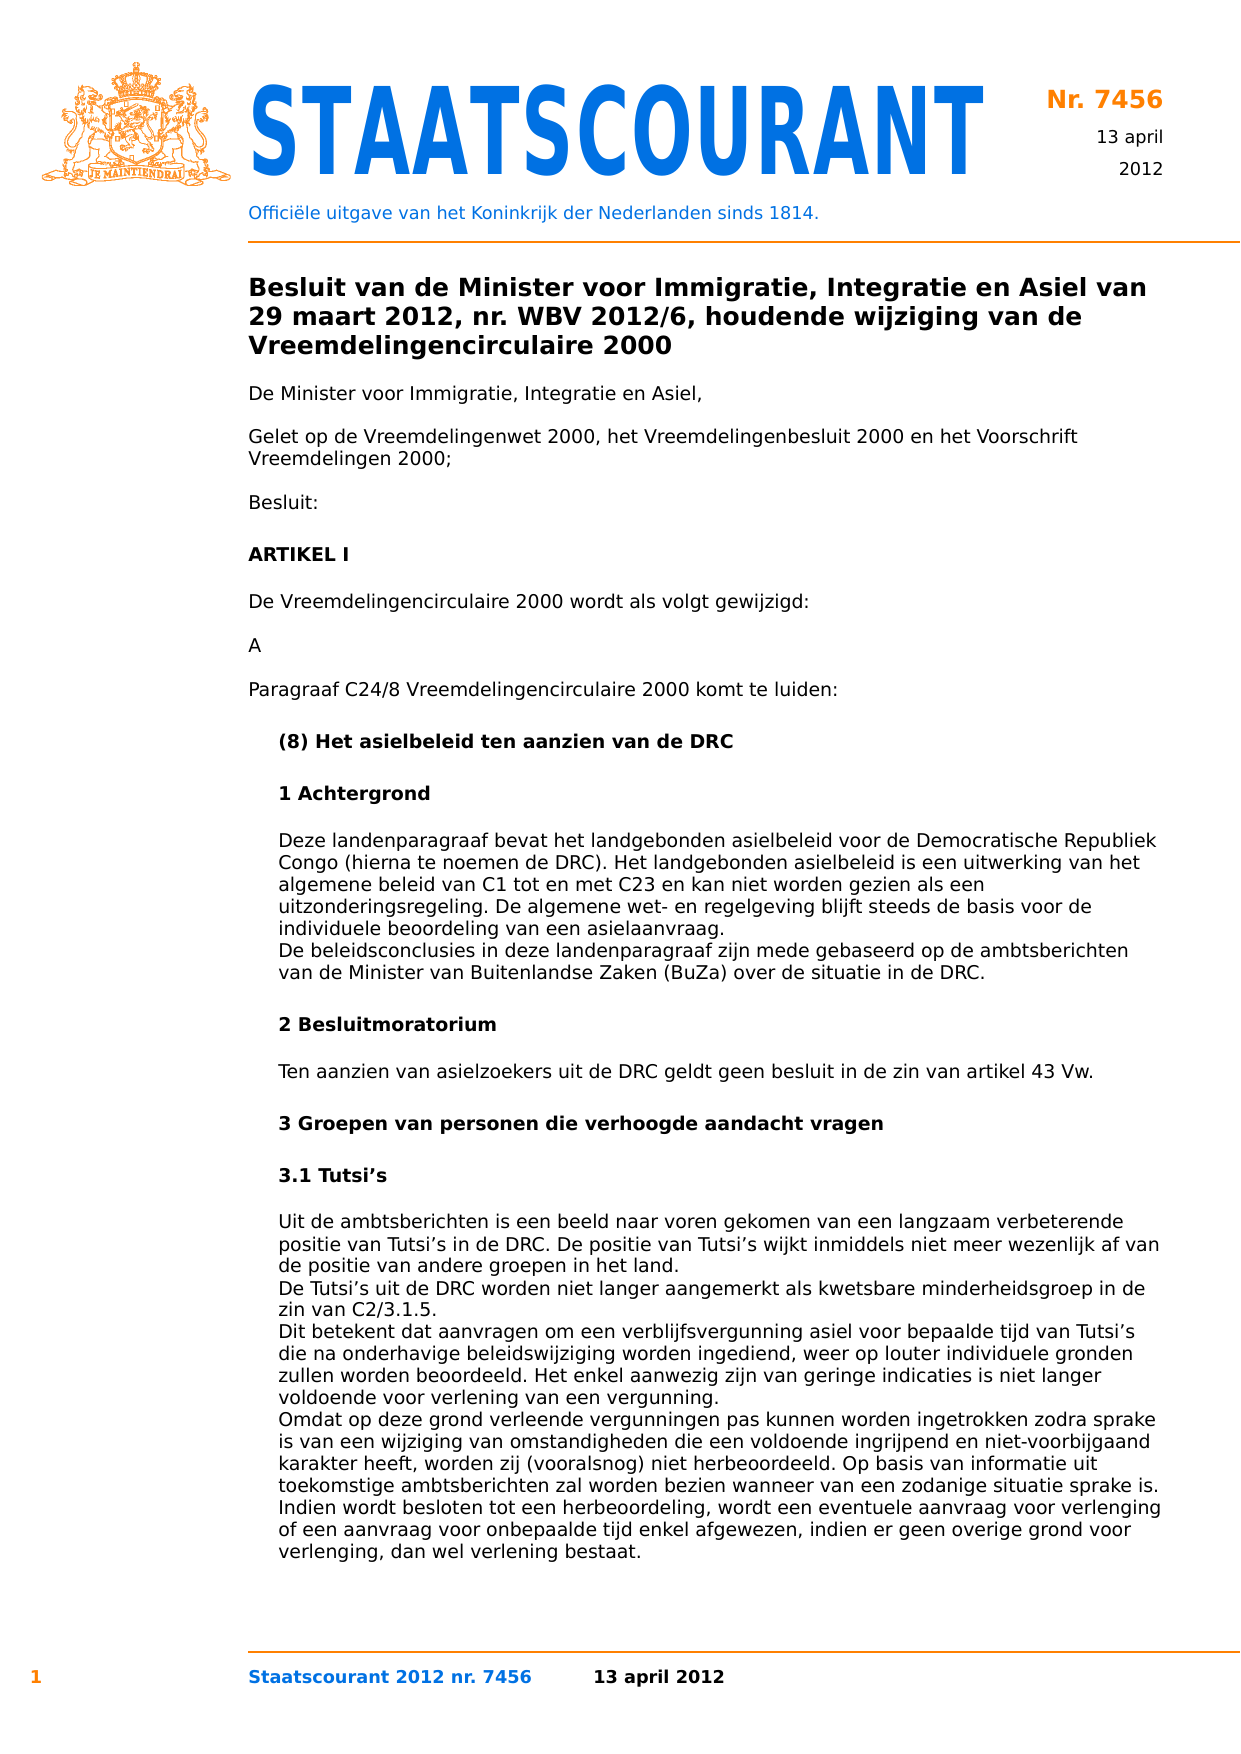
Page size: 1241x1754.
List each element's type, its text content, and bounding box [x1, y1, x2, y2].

text Dit betekent dat aanvragen om een verblijfsvergunning asiel voor bepaalde tijd van Tutsi’s die na onderhavige beleidswijziging worden ingediend, weer op louter individuele gronden zullen worden beoordeeld. Het enkel aanwezig zijn van geringe indicaties is niet langer voldoende voor verlening van een vergunning. [278, 1321, 1163, 1409]
table_cell Officiële uitgave van het Koninkrijk der Nederlanden sinds 1814. [248, 203, 1240, 241]
table_header Nr. 7456 [998, 62, 1240, 121]
text Indien wordt besloten tot een herbeoordeling, wordt een eventuele aanvraag voor verlenging of een aanvraag voor onbepaalde tijd enkel afgewezen, indien er geen overige grond voor verlenging, dan wel verlening bestaat. [278, 1497, 1163, 1563]
text Gelet op de Vreemdelingenwet 2000, het Vreemdelingenbesluit 2000 en het Voorschrift Vreemdelingen 2000; [248, 426, 1163, 470]
subtitle Besluit van de Minister voor Immigratie, Integratie en Asiel van 29 maart 2012, nr. WBV 2012/6, houdende wijziging van de Vreemdelingencirculaire 2000 [248, 273, 1163, 361]
text De Minister voor Immigratie, Integratie en Asiel, [248, 382, 1163, 404]
text Paragraaf C24/8 Vreemdelingencirculaire 2000 komt te luiden: [248, 679, 1163, 701]
subtitle 2 Besluitmoratorium [278, 1013, 1163, 1036]
subtitle 1 Achtergrond [278, 783, 1163, 805]
subtitle (8) Het asielbeleid ten aanzien van de DRC [278, 731, 1163, 753]
table_cell 13 april [998, 121, 1240, 153]
text Uit de ambtsberichten is een beeld naar voren gekomen van een langzaam verbeterende positie van Tutsi’s in de DRC. De positie van Tutsi’s wijkt inmiddels niet meer wezenlijk af van de positie van andere groepen in het land. [278, 1211, 1163, 1277]
table_cell 2012 [998, 153, 1240, 203]
text De beleidsconclusies in deze landenparagraaf zijn mede gebaseerd op de ambtsberichten van de Minister van Buitenlandse Zaken (BuZa) over de situatie in de DRC. [278, 939, 1163, 983]
text Besluit: [248, 492, 1163, 514]
text Deze landenparagraaf bevat het landgebonden asielbeleid voor de Democratische Republiek Congo (hierna te noemen de DRC). Het landgebonden asielbeleid is een uitwerking van het algemene beleid van C1 tot en met C23 en kan niet worden gezien als een uitzonderingsregeling. De algemene wet- en regelgeving blijft steeds de basis voor de individuele beoordeling van een asielaanvraag. [278, 830, 1163, 939]
text De Tutsi’s uit de DRC worden niet langer aangemerkt als kwetsbare minderheidsgroep in de zin van C2/3.1.5. [278, 1277, 1163, 1321]
text Omdat op deze grond verleende vergunningen pas kunnen worden ingetrokken zodra sprake is van een wijziging van omstandigheden die een voldoende ingrijpend en niet-voorbijgaand karakter heeft, worden zij (vooralsnog) niet herbeoordeeld. Op basis van informatie uit toekomstige ambtsberichten zal worden bezien wanneer van een zodanige situatie sprake is. [278, 1409, 1163, 1497]
text A [248, 635, 1163, 657]
picture [41, 62, 231, 186]
text De Vreemdelingencirculaire 2000 wordt als volgt gewijzigd: [248, 591, 1163, 613]
subtitle 3.1 Tutsi’s [278, 1164, 1163, 1186]
table_header STAATSCOURANT [248, 62, 998, 203]
table_header [25, 62, 248, 241]
text Ten aanzien van asielzoekers uit de DRC geldt geen besluit in de zin van artikel 43 Vw. [278, 1061, 1163, 1082]
subtitle ARTIKEL I [248, 544, 1163, 566]
subtitle 3 Groepen van personen die verhoogde aandacht vragen [278, 1112, 1163, 1134]
